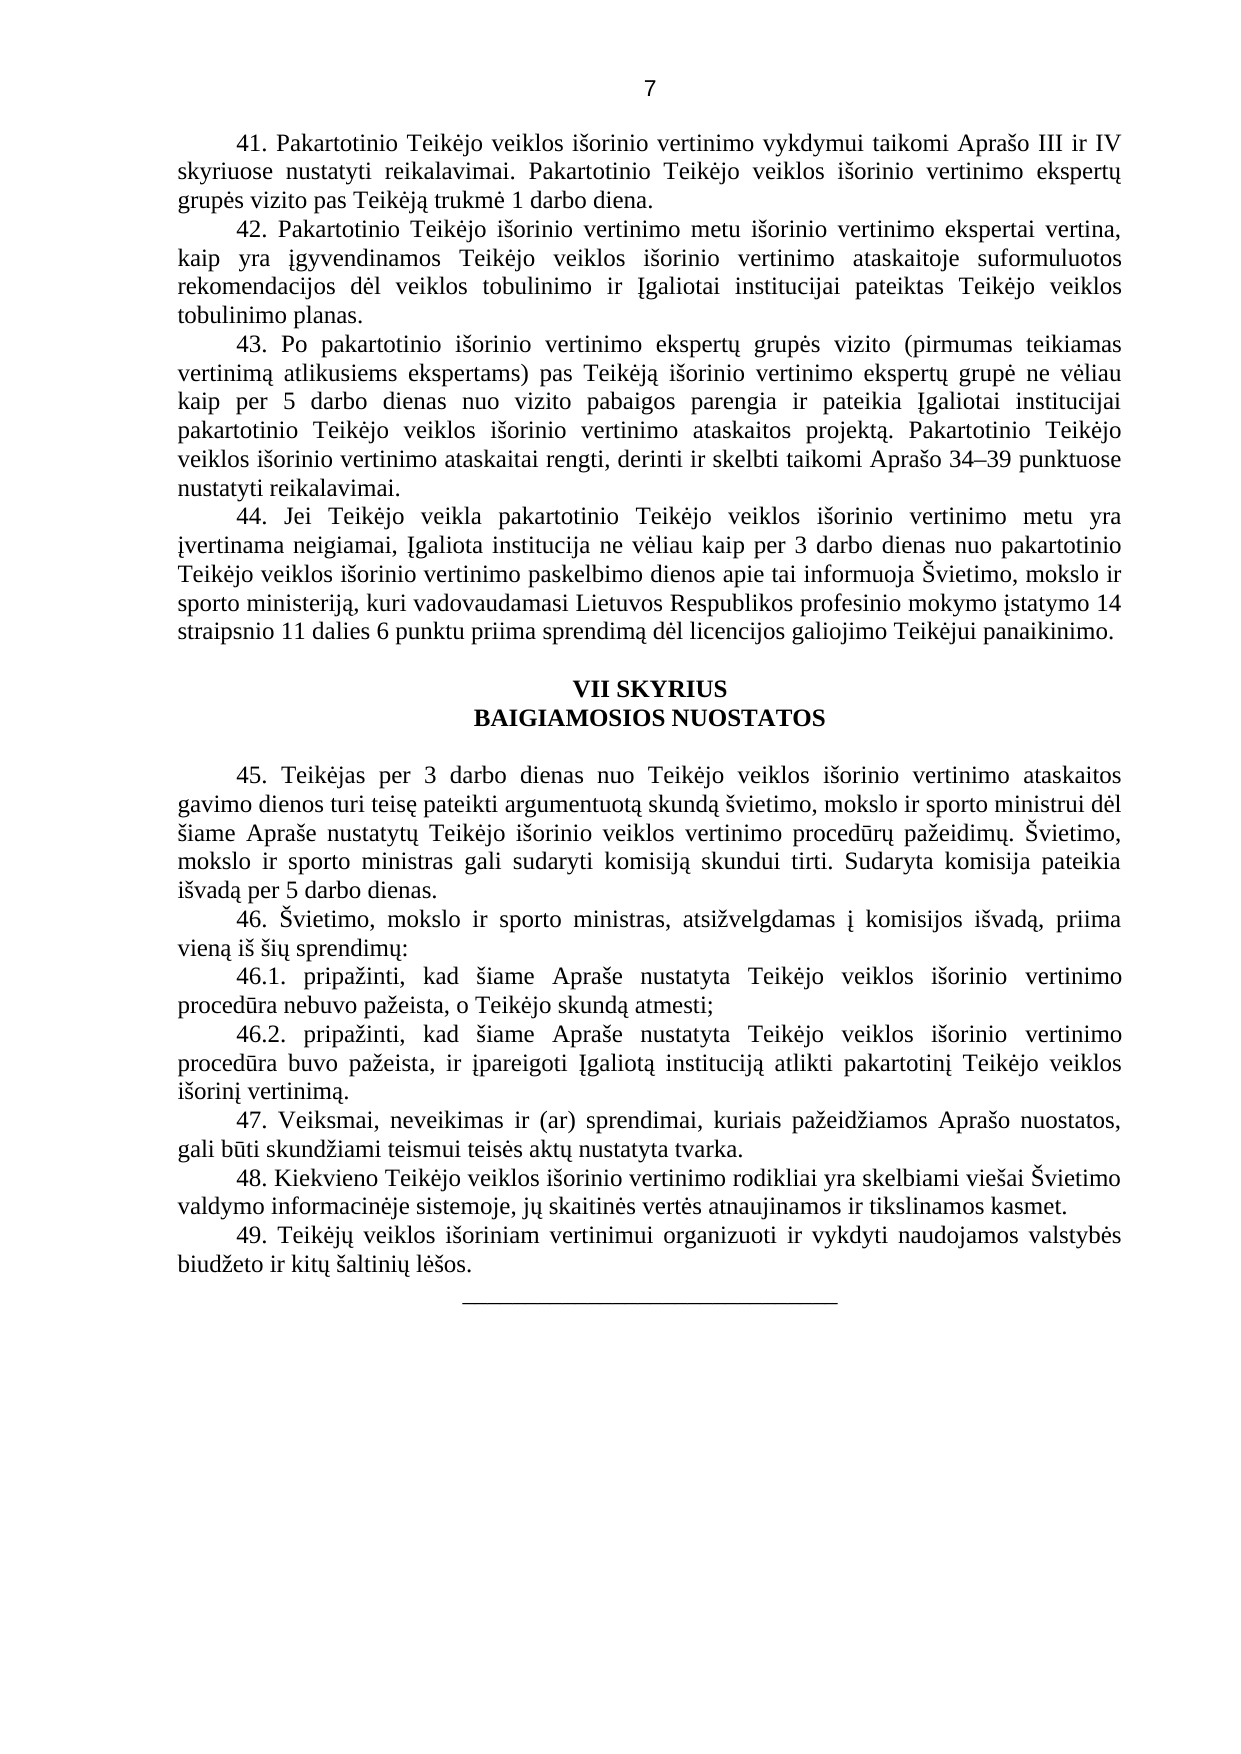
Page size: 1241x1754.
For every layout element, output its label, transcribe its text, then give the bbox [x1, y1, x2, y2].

text 46.1. pripažinti, kad šiame Apraše nustatyta Teikėjo veiklos išorinio vertinimo procedūra nebuvo pažeista, o Teikėjo skundą atmesti; [177, 961, 1122, 1019]
text 45. Teikėjas per 3 darbo dienas nuo Teikėjo veiklos išorinio vertinimo ataskaitos gavimo dienos turi teisę pateikti argumentuotą skundą švietimo, mokslo ir sporto ministrui dėl šiame Apraše nustatytų Teikėjo išorinio veiklos vertinimo procedūrų pažeidimų. Švietimo, mokslo ir sporto ministras gali sudaryti komisiją skundui tirti. Sudaryta komisija pateikia išvadą per 5 darbo dienas. [177, 760, 1122, 904]
text 43. Po pakartotinio išorinio vertinimo ekspertų grupės vizito (pirmumas teikiamas vertinimą atlikusiems ekspertams) pas Teikėją išorinio vertinimo ekspertų grupė ne vėliau kaip per 5 darbo dienas nuo vizito pabaigos parengia ir pateikia Įgaliotai institucijai pakartotinio Teikėjo veiklos išorinio vertinimo ataskaitos projektą. Pakartotinio Teikėjo veiklos išorinio vertinimo ataskaitai rengti, derinti ir skelbti taikomi Aprašo 34–39 punktuose nustatyti reikalavimai. [177, 329, 1122, 501]
text BAIGIAMOSIOS NUOSTATOS [177, 703, 1122, 731]
text 46.2. pripažinti, kad šiame Apraše nustatyta Teikėjo veiklos išorinio vertinimo procedūra buvo pažeista, ir įpareigoti Įgaliotą instituciją atlikti pakartotinį Teikėjo veiklos išorinį vertinimą. [177, 1019, 1122, 1105]
text 49. Teikėjų veiklos išoriniam vertinimui organizuoti ir vykdyti naudojamos valstybės biudžeto ir kitų šaltinių lėšos. [177, 1220, 1122, 1278]
text 48. Kiekvieno Teikėjo veiklos išorinio vertinimo rodikliai yra skelbiami viešai Švietimo valdymo informacinėje sistemoje, jų skaitinės vertės atnaujinamos ir tikslinamos kasmet. [177, 1163, 1122, 1220]
text ______________________________ [177, 1278, 1122, 1306]
text VII SKYRIUS [177, 674, 1122, 703]
text 46. Švietimo, mokslo ir sporto ministras, atsižvelgdamas į komisijos išvadą, priima vieną iš šių sprendimų: [177, 904, 1122, 961]
text 42. Pakartotinio Teikėjo išorinio vertinimo metu išorinio vertinimo ekspertai vertina, kaip yra įgyvendinamos Teikėjo veiklos išorinio vertinimo ataskaitoje suformuluotos rekomendacijos dėl veiklos tobulinimo ir Įgaliotai institucijai pateiktas Teikėjo veiklos tobulinimo planas. [177, 214, 1122, 329]
text 44. Jei Teikėjo veikla pakartotinio Teikėjo veiklos išorinio vertinimo metu yra įvertinama neigiamai, Įgaliota institucija ne vėliau kaip per 3 darbo dienas nuo pakartotinio Teikėjo veiklos išorinio vertinimo paskelbimo dienos apie tai informuoja Švietimo, mokslo ir sporto ministeriją, kuri vadovaudamasi Lietuvos Respublikos profesinio mokymo įstatymo 14 straipsnio 11 dalies 6 punktu priima sprendimą dėl licencijos galiojimo Teikėjui panaikinimo. [177, 501, 1122, 645]
text 41. Pakartotinio Teikėjo veiklos išorinio vertinimo vykdymui taikomi Aprašo III ir IV skyriuose nustatyti reikalavimai. Pakartotinio Teikėjo veiklos išorinio vertinimo ekspertų grupės vizito pas Teikėją trukmė 1 darbo diena. [177, 128, 1122, 214]
text 47. Veiksmai, neveikimas ir (ar) sprendimai, kuriais pažeidžiamos Aprašo nuostatos, gali būti skundžiami teismui teisės aktų nustatyta tvarka. [177, 1105, 1122, 1163]
